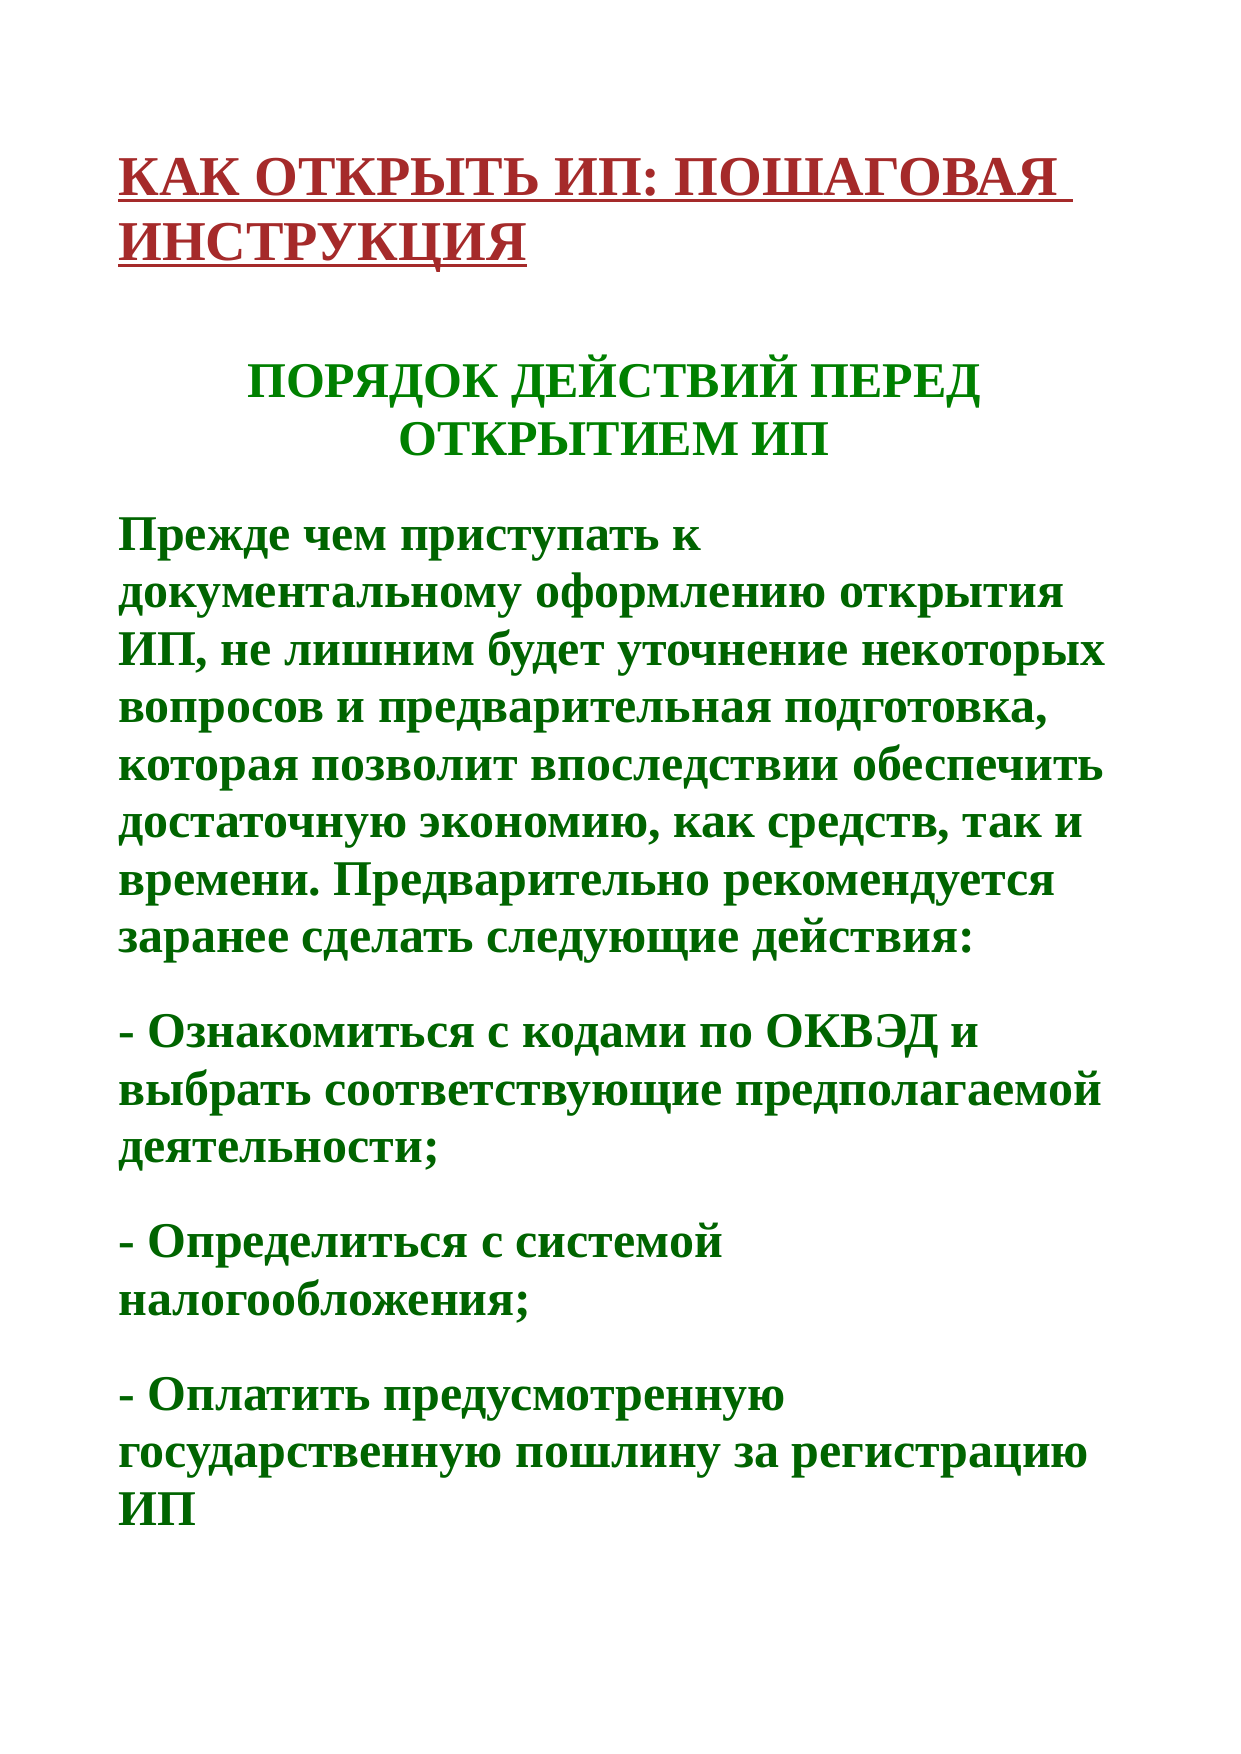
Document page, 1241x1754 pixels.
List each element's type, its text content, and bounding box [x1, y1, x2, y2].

table_header КАК ОТКРЫТЬ ИП: ПОШАГОВАЯ ИНСТРУКЦИЯ ПОРЯДОК ДЕЙСТВИЙ ПЕРЕД ОТКРЫТИЕМ ИП Прежде чем приступать к документальному оформлению открытия ИП, не лишним будет уточнение некоторых вопросов и предварительная подготовка, которая позволит впоследствии обеспечить достаточную экономию, как средств, так и времени. Предварительно рекомендуется заранее сделать следующие действия: - Ознакомиться с кодами по ОКВЭД и выбрать соответствующие предполагаемой деятельности; - Определиться с системой налогообложения; - Оплатить предусмотренную государственную пошлину за регистрацию ИП. КАК ОТКРЫТЬ ИП: ПОШАГОВАЯ ИНСТРУКЦИЯ ПОРЯДОК ДЕЙСТВИЙ ПЕРЕД ОТКРЫТИЕМ ИП Прежде чем приступать к документальному оформлению открытия ИП, не лишним будет уточнение некоторых вопросов и предварительная подготовка, которая позволит впоследствии обеспечить достаточную экономию, как средств, так и времени. Предварительно рекомендуется заранее сделать следующие действия: - Ознакомиться с кодами по ОКВЭД и выбрать соответствующие предполагаемой деятельности; - Определиться с системой налогообложения; - Оплатить предусмотренную государственную пошлину за регистрацию ИП Важный факт Оплата пошлины проводится перед непосредственной регистрацией. При этом время оплаты таковой пошлины не имеет значение, за исключением ситуаций, когда сумма подлежащая оплате, была изменена. Таким образом, можно уплатить пошлину и за несколько месяцев до непосредственной процедуры регистрации в качестве ИП. ВЫБОР СИСТЕМЫ НАЛОГООБЛОЖЕНИЯ И ОКВЭД В некоторых случаях начинающим предпринимателям советуют выбирать все возможные ОКВЭД, предоставляя полный список таковых кодов при регистрации. Подобное действие не является необходимым, так как добавить новые коды можно будет в любой момент впоследствии непосредственно во время ведения предпринимательской деятельности. При этом, если первоначально выбрано слишком большое количество кодов, налоговая инспекция может проводить серьезные проверки, так как подобным образом регистрируются, в первую очередь, фиктивные предприятия. Достаточно выбрать 1-20 наиболее близких к реальной деятельности будущего бизнеса кодов. При этом следует учитывать, что некоторые виды деятельности делают доступным только определенные виды налогообложения, поэтому необходимо заранее обеспечить соответствие выбранных кодов ОКВЭД системе оплаты налогов. Сейчас для ИП в 2017 году доступны следующие системы налогообложения: УСН 6%; УСН 15%; ОСНО; ПСН; ЕНВД. Важный факт При регистрации предпринимателя, если не было подано заявление о переходе на другую систему оплаты налогов, считается, что таковой предприниматель находится на общей системе налогообложения (ОСНО). Если вам она подходит – тогда изменять систему налогообложения и подавать соответствующие заявления не нужно. ФАКТИЧЕСКАЯ РЕГИСТРАЦИЯ ИП В 2017 ГОДУ И ПОРЯДОК ДЕЙСТВИЙ В первую очередь, как уже говорилось выше, необходимо оплатить государственную пошлину. Найти квитанцию для последующей оплаты в СберБанке можно на официальном интернет-портале Налоговой Инспекции. Важно выбрать подходящий именно вам вариант регистрации ИП, так как квитанция может предусматривать открытие ИП через МФЦ (Многофункциональные центры) или непосредственно через обращение в Налоговую инспекцию – с 2018 года регистрация ИП таким образом будет невозможной. Важный факт В некоторых населенных пунктах или районах Налоговая инспекция отказывается принимать заявления по регистрации ИП, если в таковых районах или пунктах уже действует МФЦ, поэтому данный вопрос необходимо прояснить перед оплатой пошлины или подачей документов. Следующим действием является передача подготовленного пакета документов и заявления в МФЦ или налоговую по месту государственной регистрации (прописки). Законодательно не регламентирована возможность регистрации ИП не по месту прописки, а по месту фактического проживания, однако пакет документов может быть отправлен заказным письмом, которое необходимо направлять в обязательном порядке с описью вложений и уведомлением о доставке. В пакет документов для регистрации ИП входят: - Паспорт гражданина РФ или его копия, если подача проводится по почте. Копия в таком случае снимается со всех без исключения страниц, в том числе и пустых, сшивается и заверяется в нотариальной конторе. - Копия свидетельства про присвоение ИНН. - Квитанция про оплату предустановленной пошлины. - Заявление про регистрацию в качестве предпринимателя, составленное в строгом соответствии с установленной формой Р21001, заверенное нотариально в случае отправки по почте. - Заявление на применение выбранной формы налогообложения составленное также по предусмотренной для такового заявления форме. Иностранные граждане также могут подавать документы для регистрации в качестве индивидуальных предпринимателей. Однако им потребуется предъявить дополнительные документы в процессе таковой регистрации. ПОРЯДОК ДЕЙСТВИЙ ПОСЛЕ РЕГИСТРАЦИИ После подачи документов необходимо получить расписку о получении такового пакета налоговой инспекцией или МФЦ, а также уведомление о применении выбранной системы налогообложения. Документы, свидетельствующие о статусе ИП, будут выданы соответствующей службой в том же отделении в течение трёх рабочих дней. К таковым документом относится как свидетельство о госрегистрации ИП, так и выписка из госреестра предпринимателей. После открытия предприятия все сведения о нём будут направлены в ФОМС и ПФР, а на почту предпринимателя из данных инстанций будет направлено уведомление о регистрации его в соответствующих органах. Таковое письмо-извещение следует сохранить в обязательном порядке. Если в течение одного месяца извещение не приходит, необходимо лично предоставить в ПФР свидетельство о регистрации ИП, ИНН и пенсионное свидетельство. После этого ИП может начинать ведение выбранной деятельности в соответствии с российским законодательством – все необходимые формальности и бюрократические процедуры занимают не слишком много времени и не требуют больших вложений. Важный факт Существует много организаций, предлагающих посреднические услуги при открытии ИП, однако далеко не все из них работают легально, а некоторые занимаются мошенничеством или коррупционной деятельностью, поэтому следует внимательно взвешивать возможность доверия таковым фирмам открытия ИП, так как в будущем это может повлечь за собой наступление крайне негативных последствий. КАК ОТКРЫТЬ ИП В 2018 ГОДУ: https://dmitry-robionek.ru/kak-otkrit-ip-2017 Рекомендуем Работающие пенсионеры начали увольняться? Киркоров засветился с целующимися мужчинами Пенные матрасы по технологии IQ Sleep Арест был неизбежен: Степаненко поплатилась за непомерную жадность Омские пожарники массово увольняются Как сейчас живет родившая в 11 лет Валя Исаева: будете удивлены [118, 118, 1110, 1549]
table_header [1110, 118, 1122, 1549]
